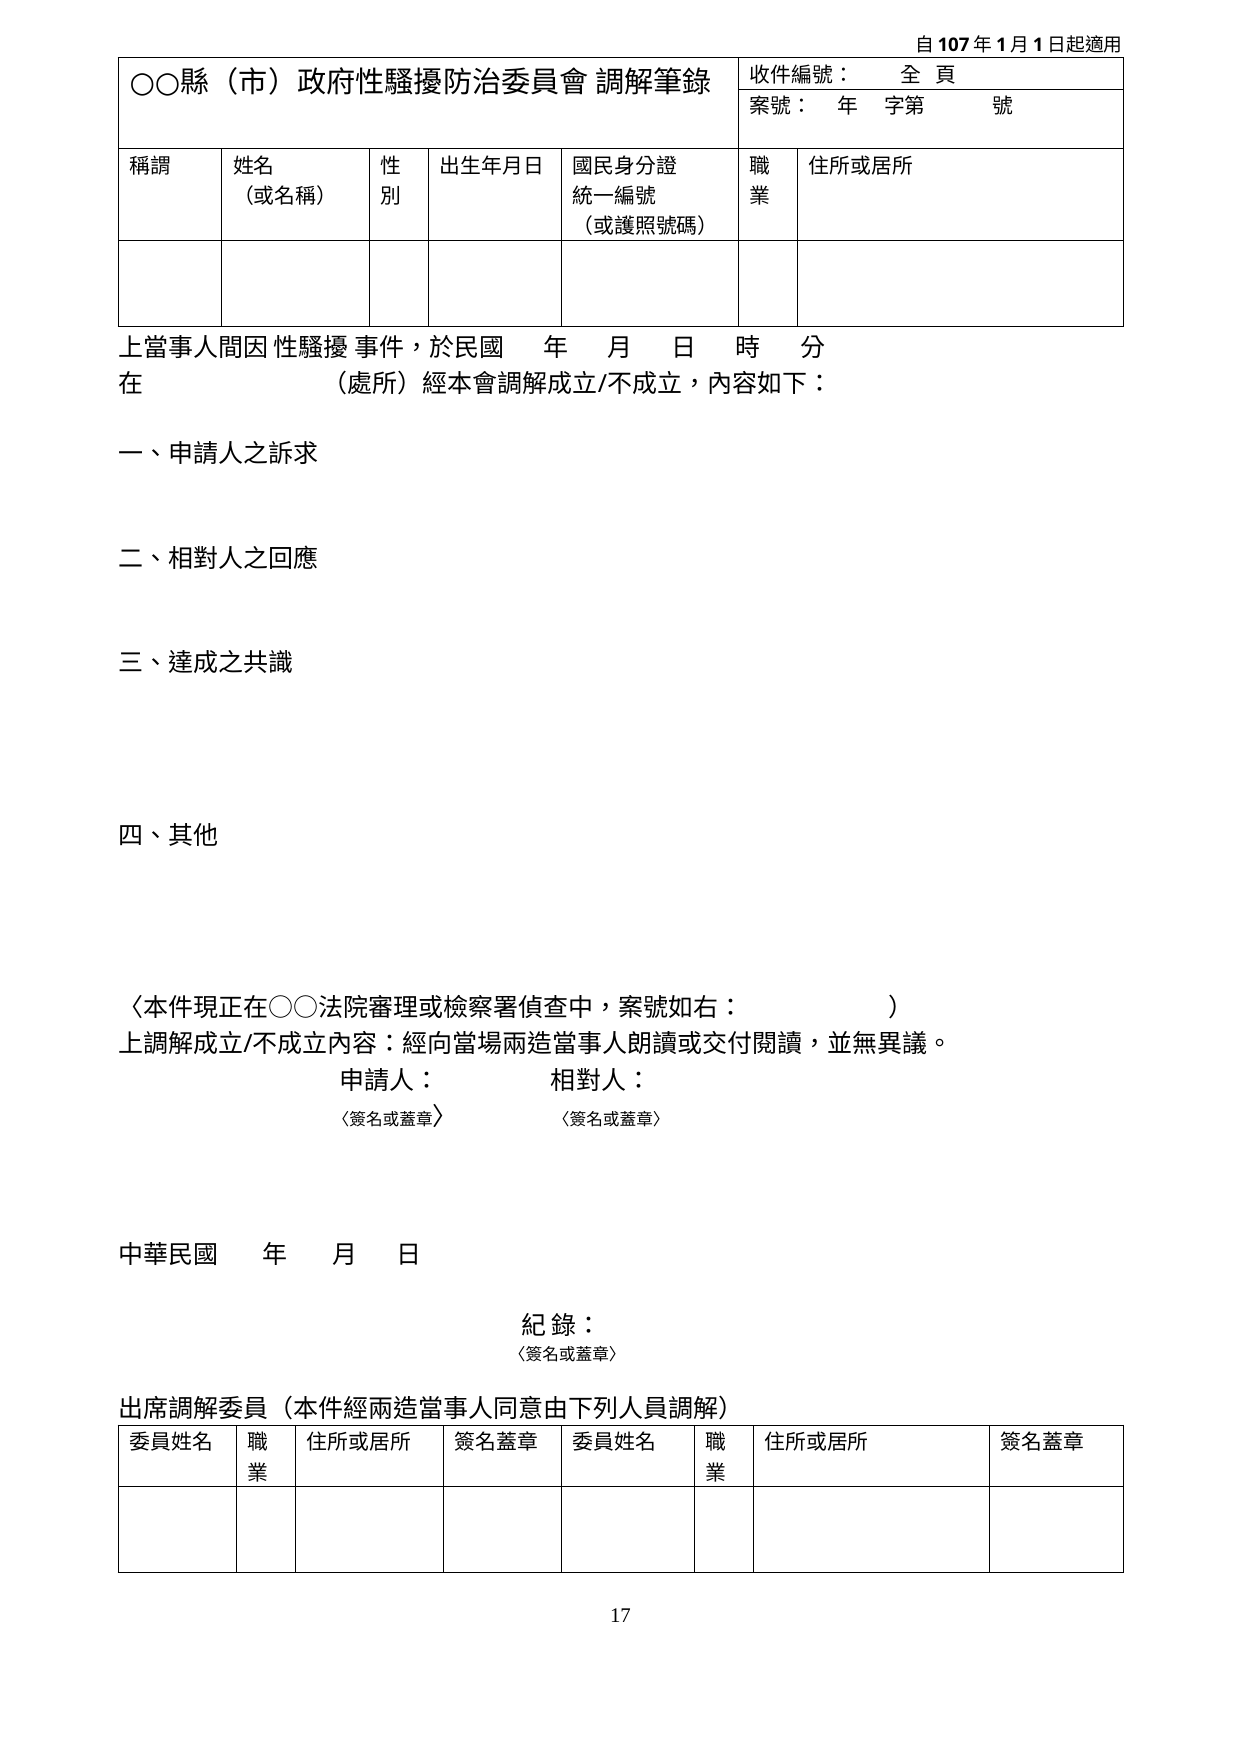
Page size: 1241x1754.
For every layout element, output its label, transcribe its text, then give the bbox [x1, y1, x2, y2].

table_header 住所或居所 [754, 1426, 989, 1486]
text 申請人： 相對人： [118, 1060, 1122, 1096]
table_cell [695, 1487, 753, 1572]
table_header 簽名蓋章 [444, 1426, 561, 1486]
table_cell 姓名 （或名稱） [222, 149, 369, 240]
table_cell 職業 [739, 149, 797, 240]
table_cell [429, 241, 561, 326]
table_cell 出生年月日 [429, 149, 561, 240]
table_cell [990, 1487, 1123, 1572]
text 〈本件現正在○○法院審理或檢察署偵查中，案號如右： ） [118, 988, 1122, 1024]
table_cell [370, 241, 428, 326]
text 上調解成立/不成立內容：經向當場兩造當事人朗讀或交付閱讀，並無異議。 [118, 1024, 1122, 1060]
table_header 簽名蓋章 [990, 1426, 1123, 1486]
table_cell [798, 241, 1123, 326]
table_cell [222, 241, 369, 326]
text 自107年1月1日起適用 [118, 30, 1122, 57]
table_cell 稱謂 [119, 149, 221, 240]
table_header 職業 [237, 1426, 295, 1486]
table_header 收件編號： 全 頁 [739, 58, 1123, 88]
text 出席調解委員（本件經兩造當事人同意由下列人員調解） [118, 1388, 1122, 1424]
text 紀 錄： [118, 1305, 1122, 1341]
text 在 （處所）經本會調解成立/不成立，內容如下： [118, 363, 1122, 400]
text 上當事人間因 性騷擾 事件，於民國 年 月 日 時 分 [118, 327, 1122, 363]
table_cell [444, 1487, 561, 1572]
text 〈簽名或蓋章〉 [118, 1341, 1122, 1366]
table_cell [754, 1487, 989, 1572]
table_cell [119, 241, 221, 326]
table_cell [562, 241, 738, 326]
table_cell [296, 1487, 443, 1572]
table_cell [562, 1487, 694, 1572]
table_header 職業 [695, 1426, 753, 1486]
table_cell [119, 1487, 236, 1572]
text 中華民國 年 月 日 [118, 1235, 1122, 1271]
text 〈簽名或蓋章〉 〈簽名或蓋章〉 [118, 1096, 1122, 1133]
table_header 住所或居所 [296, 1426, 443, 1486]
table_header 委員姓名 [562, 1426, 694, 1486]
table_header 委員姓名 [119, 1426, 236, 1486]
text 一、申請人之訴求 [118, 434, 1122, 470]
text 四、其他 [118, 815, 1122, 851]
table_cell 住所或居所 [798, 149, 1123, 240]
table_cell 性別 [370, 149, 428, 240]
text 三、達成之共識 [118, 643, 1122, 679]
table_header ○○縣（市）政府性騷擾防治委員會 調解筆錄 [119, 58, 738, 148]
table_cell [237, 1487, 295, 1572]
table_cell 案號： 年 字第 號 [739, 90, 1123, 148]
text 二、相對人之回應 [118, 538, 1122, 574]
table_cell [739, 241, 797, 326]
table_cell 國民身分證 統一編號 （或護照號碼） [562, 149, 738, 240]
